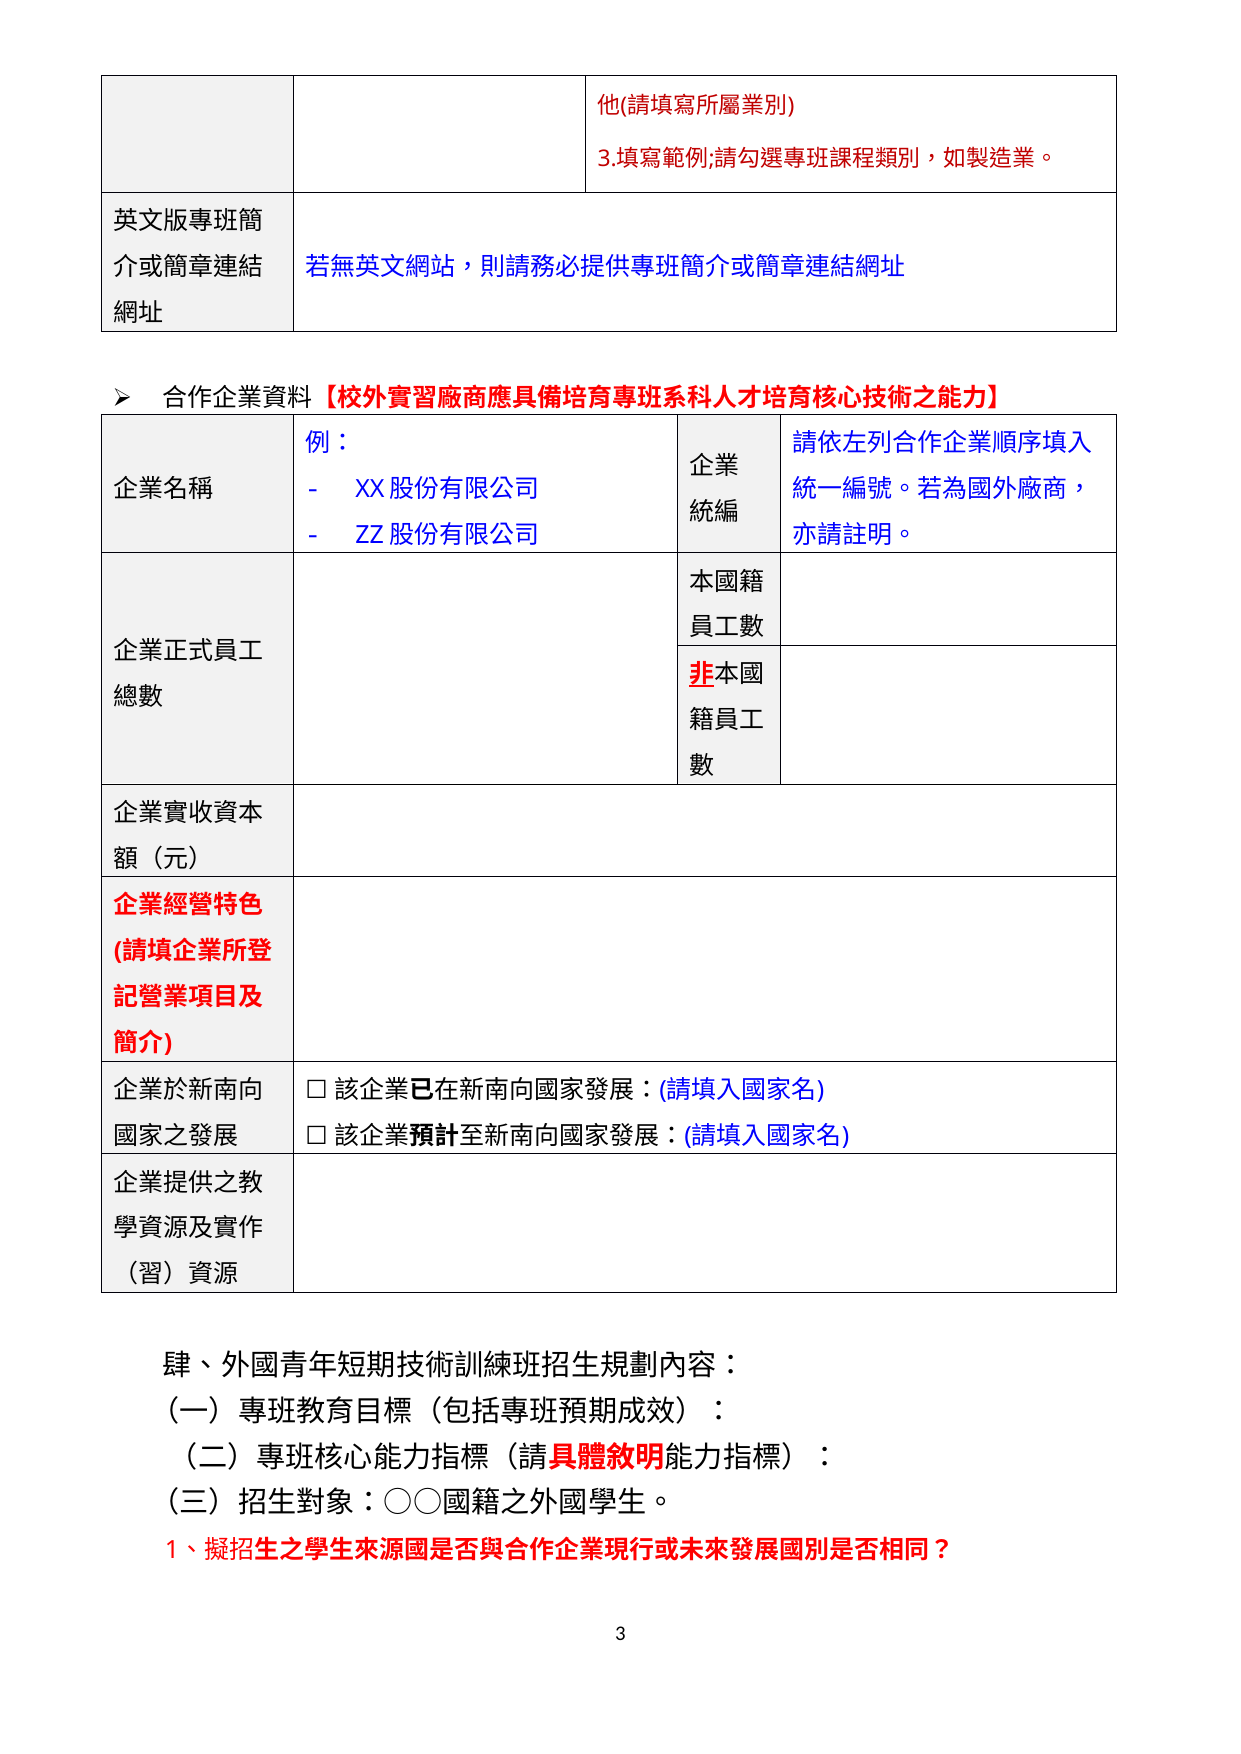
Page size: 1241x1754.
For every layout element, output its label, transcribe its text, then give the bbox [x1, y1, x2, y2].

table_header 企業 統編 [678, 415, 780, 552]
text 肆、外國青年短期技術訓練班招生規劃內容： [162, 1339, 1128, 1384]
table_cell 他(請填寫所屬業別) 3.填寫範例;請勾選專班課程類別，如製造業。 [586, 76, 1116, 192]
table_cell 企業提供之教學資源及實作（習）資源 [102, 1154, 293, 1292]
table_cell 企業於新南向國家之發展 [102, 1062, 293, 1153]
table_cell 企業實收資本額（元） [102, 785, 293, 876]
table_header 例： XX股份有限公司 ZZ股份有限公司 [294, 415, 677, 552]
table_header 企業名稱 [102, 415, 293, 552]
table_cell 本國籍員工數 [678, 553, 780, 645]
table_cell [102, 76, 293, 192]
text （二）專班核心能力指標（請具體敘明能力指標）： [112, 1430, 1128, 1476]
table_cell 企業經營特色(請填企業所登記營業項目及簡介) [102, 877, 293, 1061]
table_cell [781, 646, 1116, 783]
list 合作企業資料【校外實習廠商應具備培育專班系科人才培育核心技術之能力】 [112, 377, 1128, 414]
table_cell [294, 76, 585, 192]
table_cell ☐ 該企業已在新南向國家發展：(請填入國家名) ☐ 該企業預計至新南向國家發展：(請填入國家名) [294, 1062, 1116, 1153]
table_cell [294, 1154, 1116, 1292]
text （三）招生對象：○○國籍之外國學生。 [112, 1476, 1128, 1522]
table_cell [294, 877, 1116, 1061]
text 1、擬招生之學生來源國是否與合作企業現行或未來發展國別是否相同？ [112, 1522, 1128, 1568]
table_cell 非本國籍員工數 [678, 646, 780, 783]
table_cell 若無英文網站，則請務必提供專班簡介或簡章連結網址 [294, 193, 1116, 331]
table_cell 企業正式員工總數 [102, 553, 293, 783]
table_cell [294, 785, 1116, 876]
table_cell [294, 553, 677, 783]
text （一）專班教育目標（包括專班預期成效）： [112, 1384, 1128, 1430]
table_cell [781, 553, 1116, 645]
table_cell 英文版專班簡介或簡章連結網址 [102, 193, 293, 331]
table_header 請依左列合作企業順序填入統一編號。若為國外廠商，亦請註明。 [781, 415, 1116, 552]
